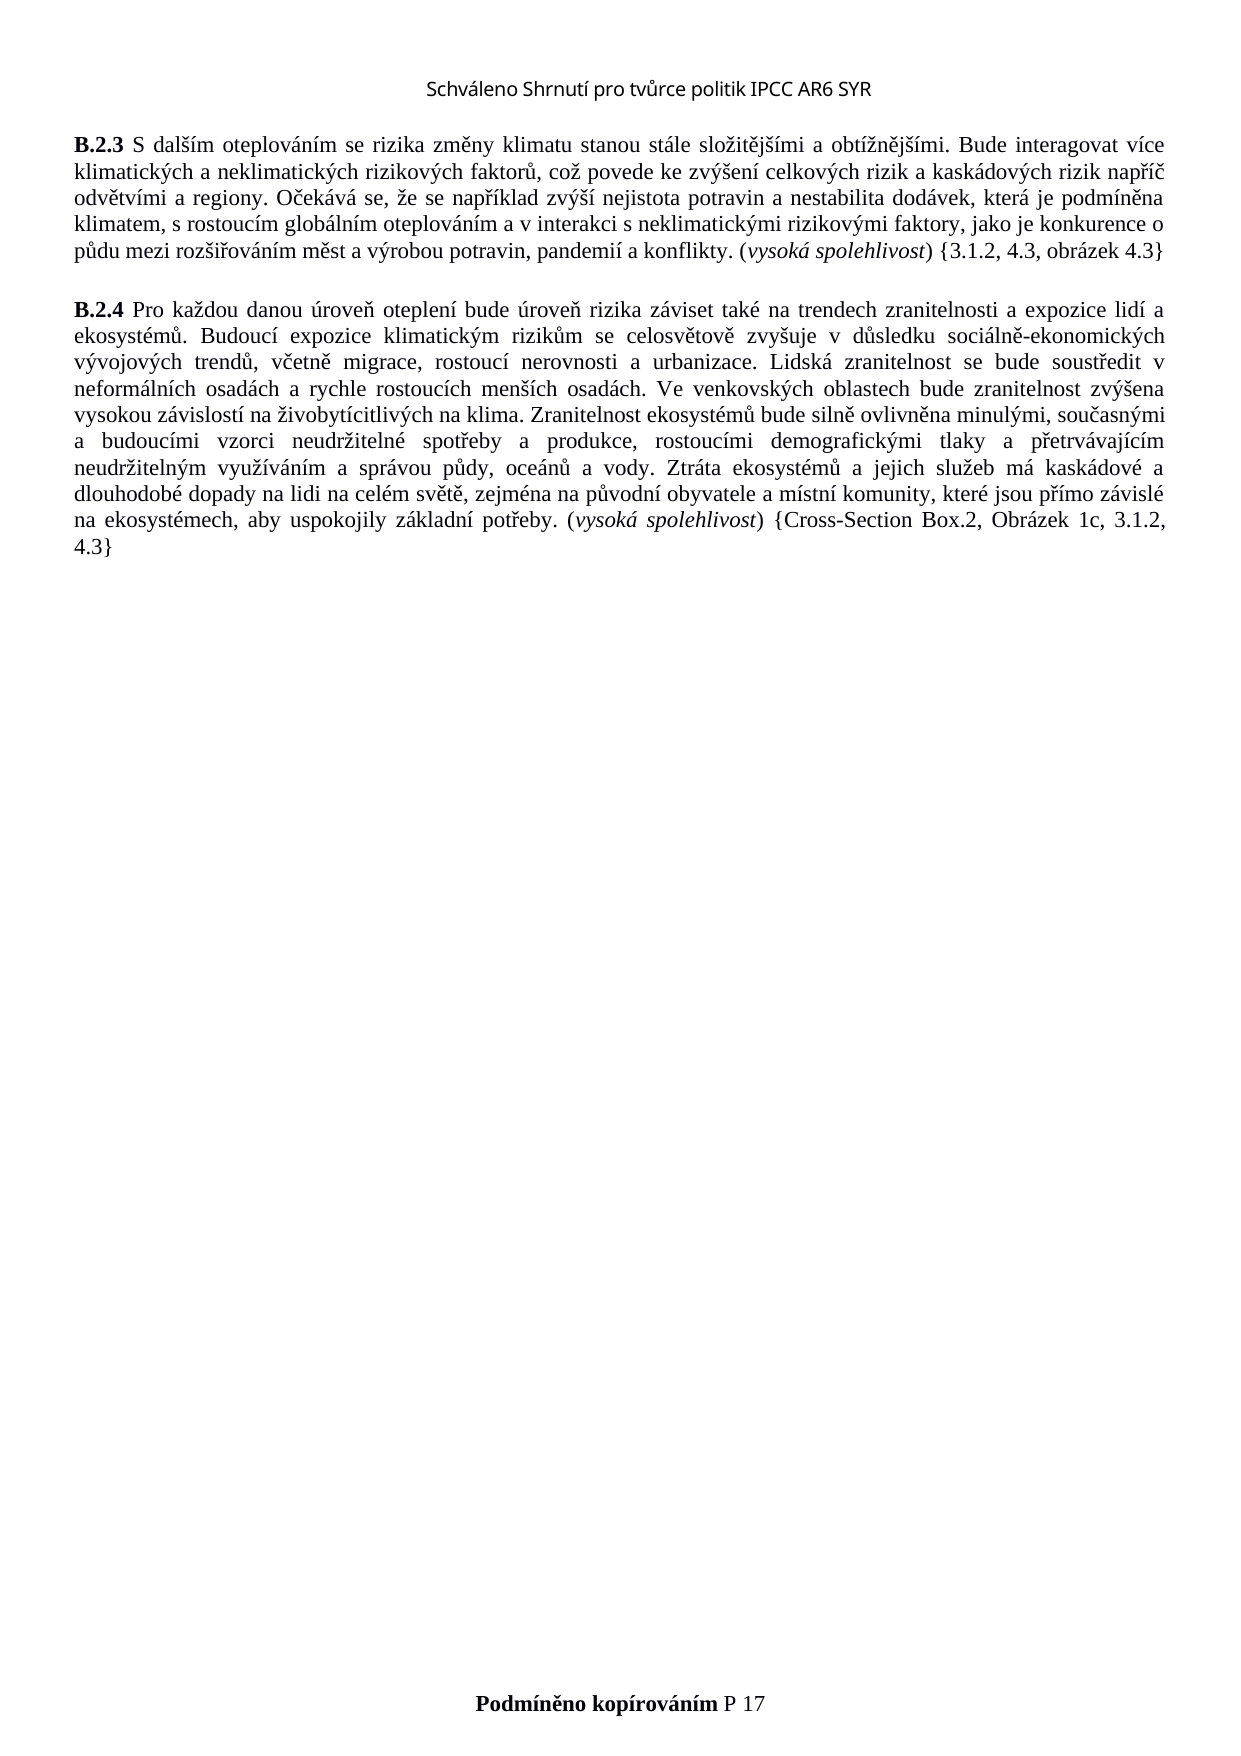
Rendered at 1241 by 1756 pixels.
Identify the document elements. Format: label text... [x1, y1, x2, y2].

text B.2.4 Pro každou danou úroveň oteplení bude úroveň rizika záviset také na trendech zranitelnosti a expozice lidí a ekosystémů. Budoucí expozice klimatickým rizikům se celosvětově zvyšuje v důsledku sociálně-ekonomických vývojových trendů, včetně migrace, rostoucí nerovnosti a urbanizace. Lidská zranitelnost se bude soustředit v neformálních osadách a rychle rostoucích menších osadách. Ve venkovských oblastech bude zranitelnost zvýšena vysokou závislostí na živobytícitlivých na klima. Zranitelnost ekosystémů bude silně ovlivněna minulými, současnými a budoucími vzorci neudržitelné spotřeby a produkce, rostoucími demografickými tlaky a přetrvávajícím neudržitelným využíváním a správou půdy, oceánů a vody. Ztráta ekosystémů a jejich služeb má kaskádové a dlouhodobé dopady na lidi na celém světě, zejména na původní obyvatele a místní komunity, které jsou přímo závislé na ekosystémech, aby uspokojily základní potřeby. (vysoká spolehlivost) {Cross-Section Box.2, Obrázek 1c, 3.1.2, 4.3} [74, 296, 1166, 559]
text B.2.3 S dalším oteplováním se rizika změny klimatu stanou stále složitějšími a obtížnějšími. Bude interagovat více klimatických a neklimatických rizikových faktorů, což povede ke zvýšení celkových rizik a kaskádových rizik napříč odvětvími a regiony. Očekává se, že se například zvýší nejistota potravin a nestabilita dodávek, která je podmíněna klimatem, s rostoucím globálním oteplováním a v interakci s neklimatickými rizikovými faktory, jako je konkurence o půdu mezi rozšiřováním měst a výrobou potravin, pandemií a konflikty. (vysoká spolehlivost) {3.1.2, 4.3, obrázek 4.3} [74, 131, 1166, 263]
